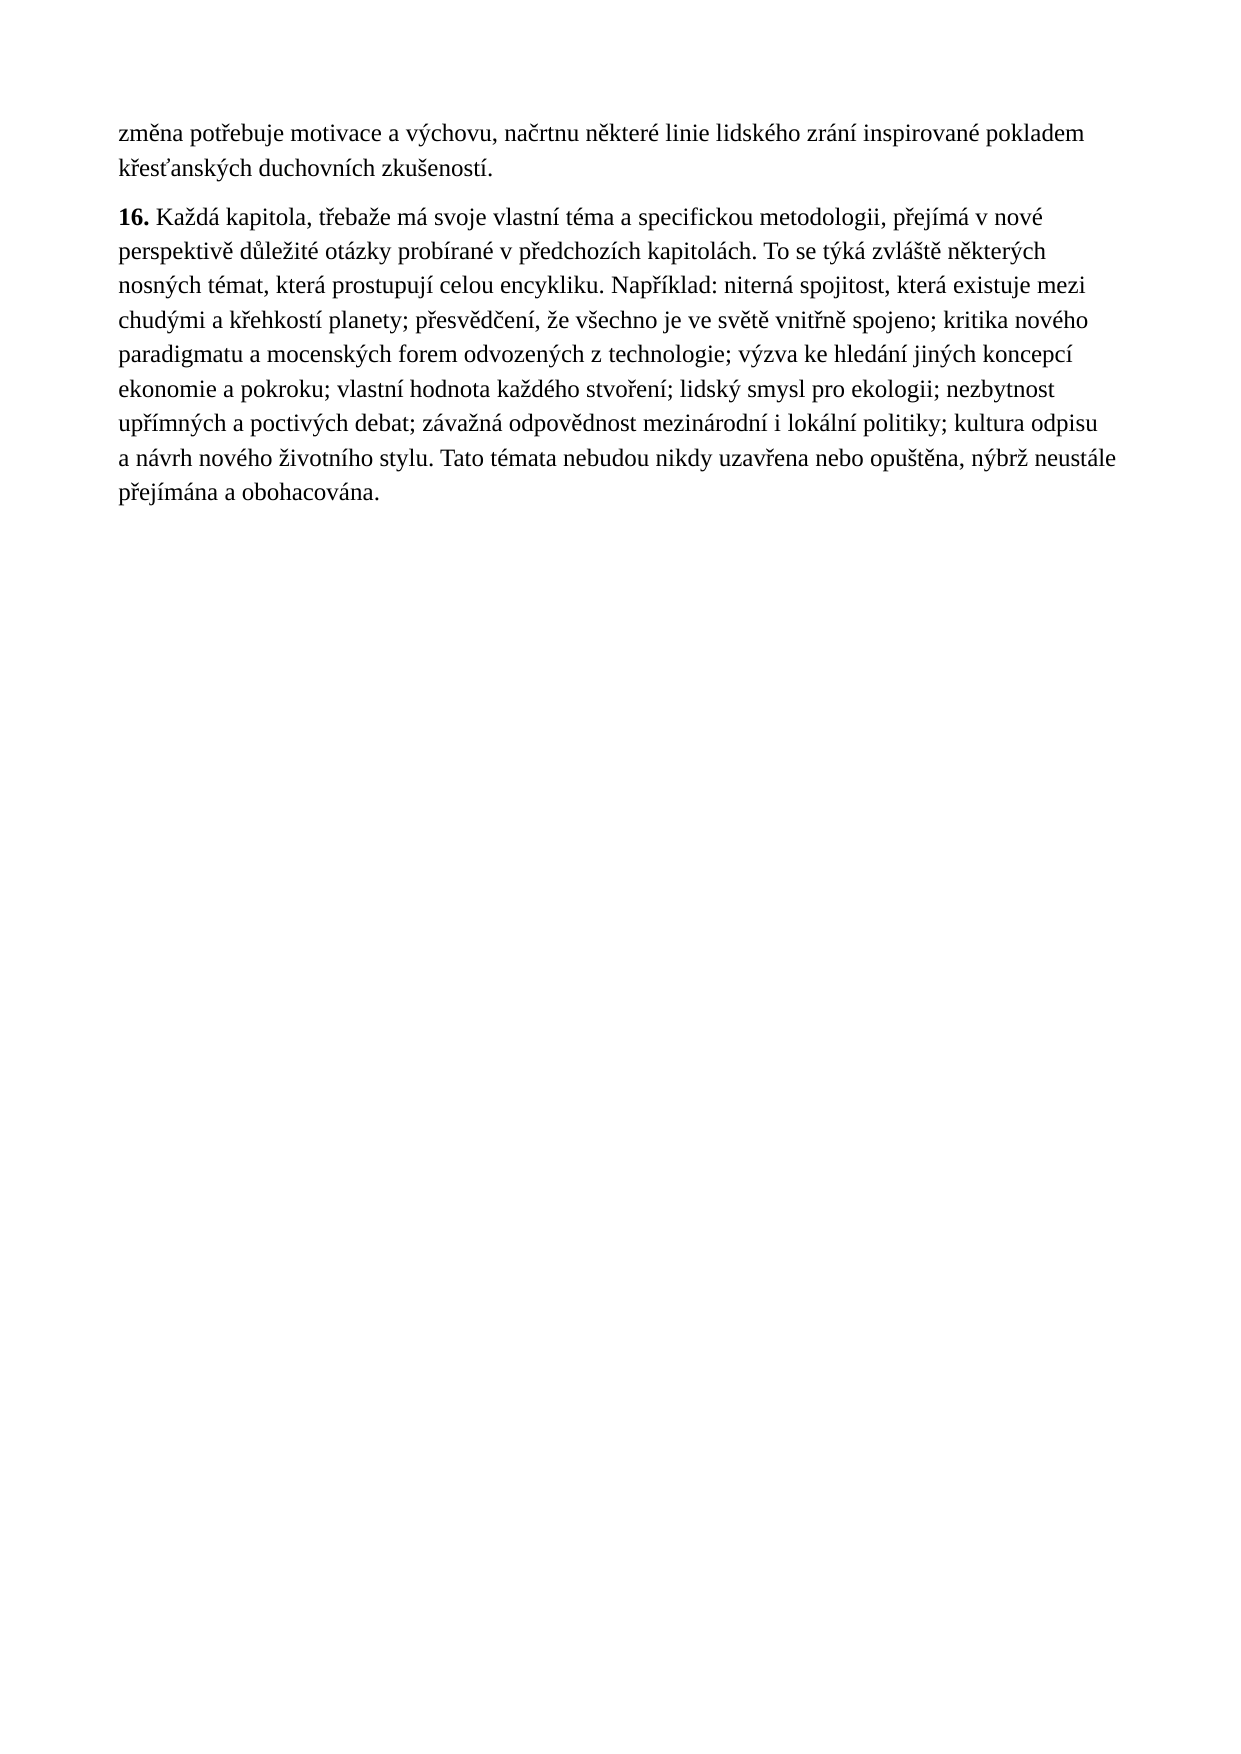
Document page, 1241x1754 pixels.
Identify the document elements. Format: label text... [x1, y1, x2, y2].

text 16. Každá kapitola, třebaže má svoje vlastní téma a specifickou metodologii, přejímá v nové perspektivě důležité otázky probírané v předchozích kapitolách. To se týká zvláště některých nosných témat, která prostupují celou encykliku. Například: niterná spojitost, která existuje mezi chudými a křehkostí planety; přesvědčení, že všechno je ve světě vnitřně spojeno; kritika nového paradigmatu a mocenských forem odvozených z technologie; výzva ke hledání jiných koncepcí ekonomie a pokroku; vlastní hodnota každého stvoření; lidský smysl pro ekologii; nezbytnost upřímných a poctivých debat; závažná odpovědnost mezinárodní i lokální politiky; kultura odpisu a návrh nového životního stylu. Tato témata nebudou nikdy uzavřena nebo opuštěna, nýbrž neustále přejímána a obohacována. [118, 202, 1122, 506]
text změna potřebuje motivace a výchovu, načrtnu některé linie lidského zrání inspirované pokladem křesťanských duchovních zkušeností. [118, 118, 1122, 181]
